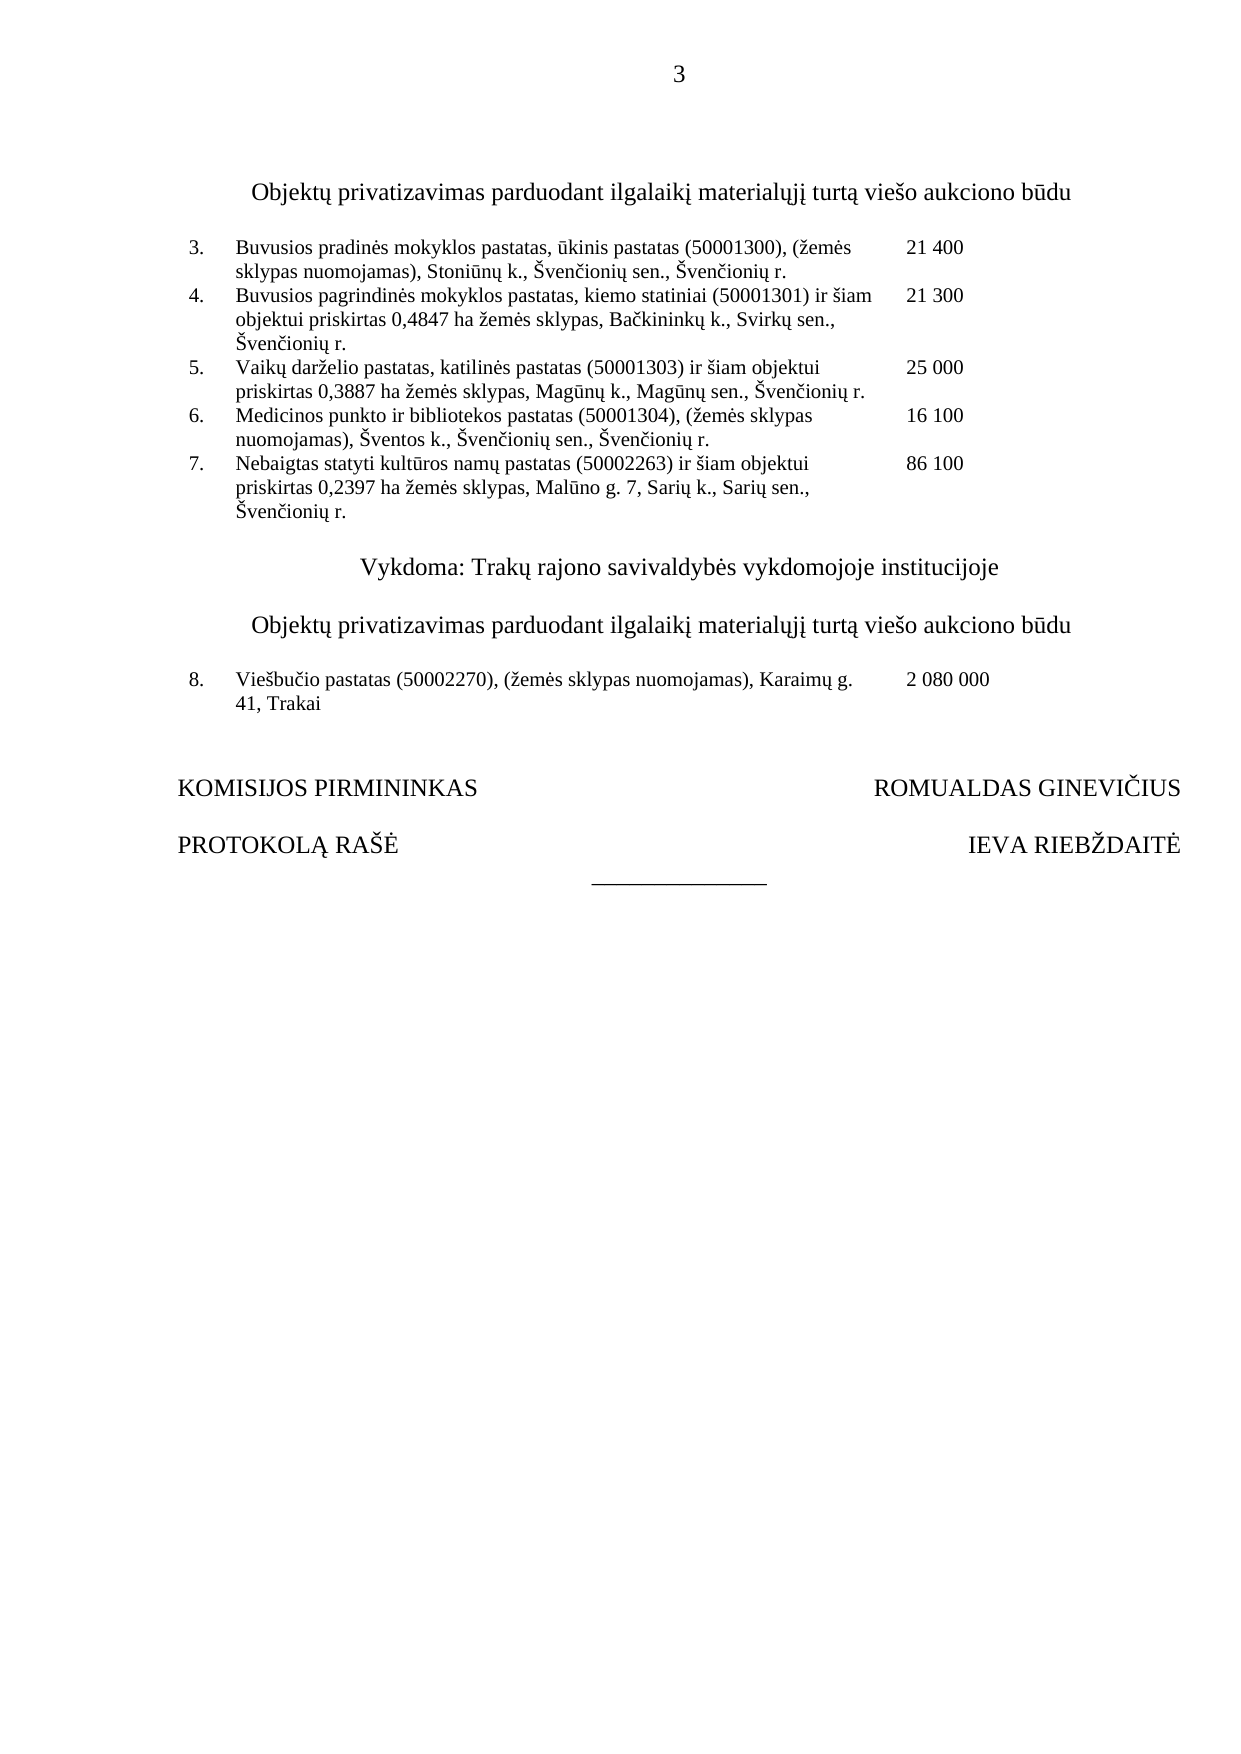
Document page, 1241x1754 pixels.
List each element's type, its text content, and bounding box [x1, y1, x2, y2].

table_header 3. [177, 235, 224, 283]
table_cell Vaikų darželio pastatas, katilinės pastatas (50001303) ir šiam objektui priskirtas 0,3887 ha žemės sklypas, Magūnų k., Magūnų sen., Švenčionių r. [224, 355, 895, 403]
text Vykdoma: Trakų rajono savivaldybės vykdomojoje institucijoje [177, 552, 1181, 581]
table_cell 86 100 [895, 451, 1181, 523]
table_header 2 080 000 [895, 667, 1181, 715]
table_cell 5. [177, 355, 224, 403]
table_header Buvusios pradinės mokyklos pastatas, ūkinis pastatas (50001300), (žemės sklypas nuomojamas), Stoniūnų k., Švenčionių sen., Švenčionių r. [224, 235, 895, 283]
table_cell 4. [177, 283, 224, 355]
table_header 8. [177, 667, 224, 715]
text Objektų privatizavimas parduodant ilgalaikį materialųjį turtą viešo aukciono būdu [177, 177, 1181, 206]
table_cell 7. [177, 451, 224, 523]
table_cell 21 300 [895, 283, 1181, 355]
text ______________ [177, 859, 1181, 888]
table_cell 16 100 [895, 403, 1181, 451]
table_header 21 400 [895, 235, 1181, 283]
text Objektų privatizavimas parduodant ilgalaikį materialųjį turtą viešo aukciono būdu [177, 610, 1181, 638]
table_cell Nebaigtas statyti kultūros namų pastatas (50002263) ir šiam objektui priskirtas 0,2397 ha žemės sklypas, Malūno g. 7, Sarių k., Sarių sen., Švenčionių r. [224, 451, 895, 523]
table_cell Buvusios pagrindinės mokyklos pastatas, kiemo statiniai (50001301) ir šiam objektui priskirtas 0,4847 ha žemės sklypas, Bačkininkų k., Svirkų sen., Švenčionių r. [224, 283, 895, 355]
table_header Viešbučio pastatas (50002270), (žemės sklypas nuomojamas), Karaimų g. 41, Trakai [224, 667, 895, 715]
text KOMISIJOS PIRMININKAS ROMUALDAS GINEVIČIUS [177, 773, 1181, 802]
text PROTOKOLĄ RAŠĖ IEVA RIEBŽDAITĖ [177, 830, 1181, 859]
table_cell 25 000 [895, 355, 1181, 403]
table_cell Medicinos punkto ir bibliotekos pastatas (50001304), (žemės sklypas nuomojamas), Šventos k., Švenčionių sen., Švenčionių r. [224, 403, 895, 451]
table_cell 6. [177, 403, 224, 451]
